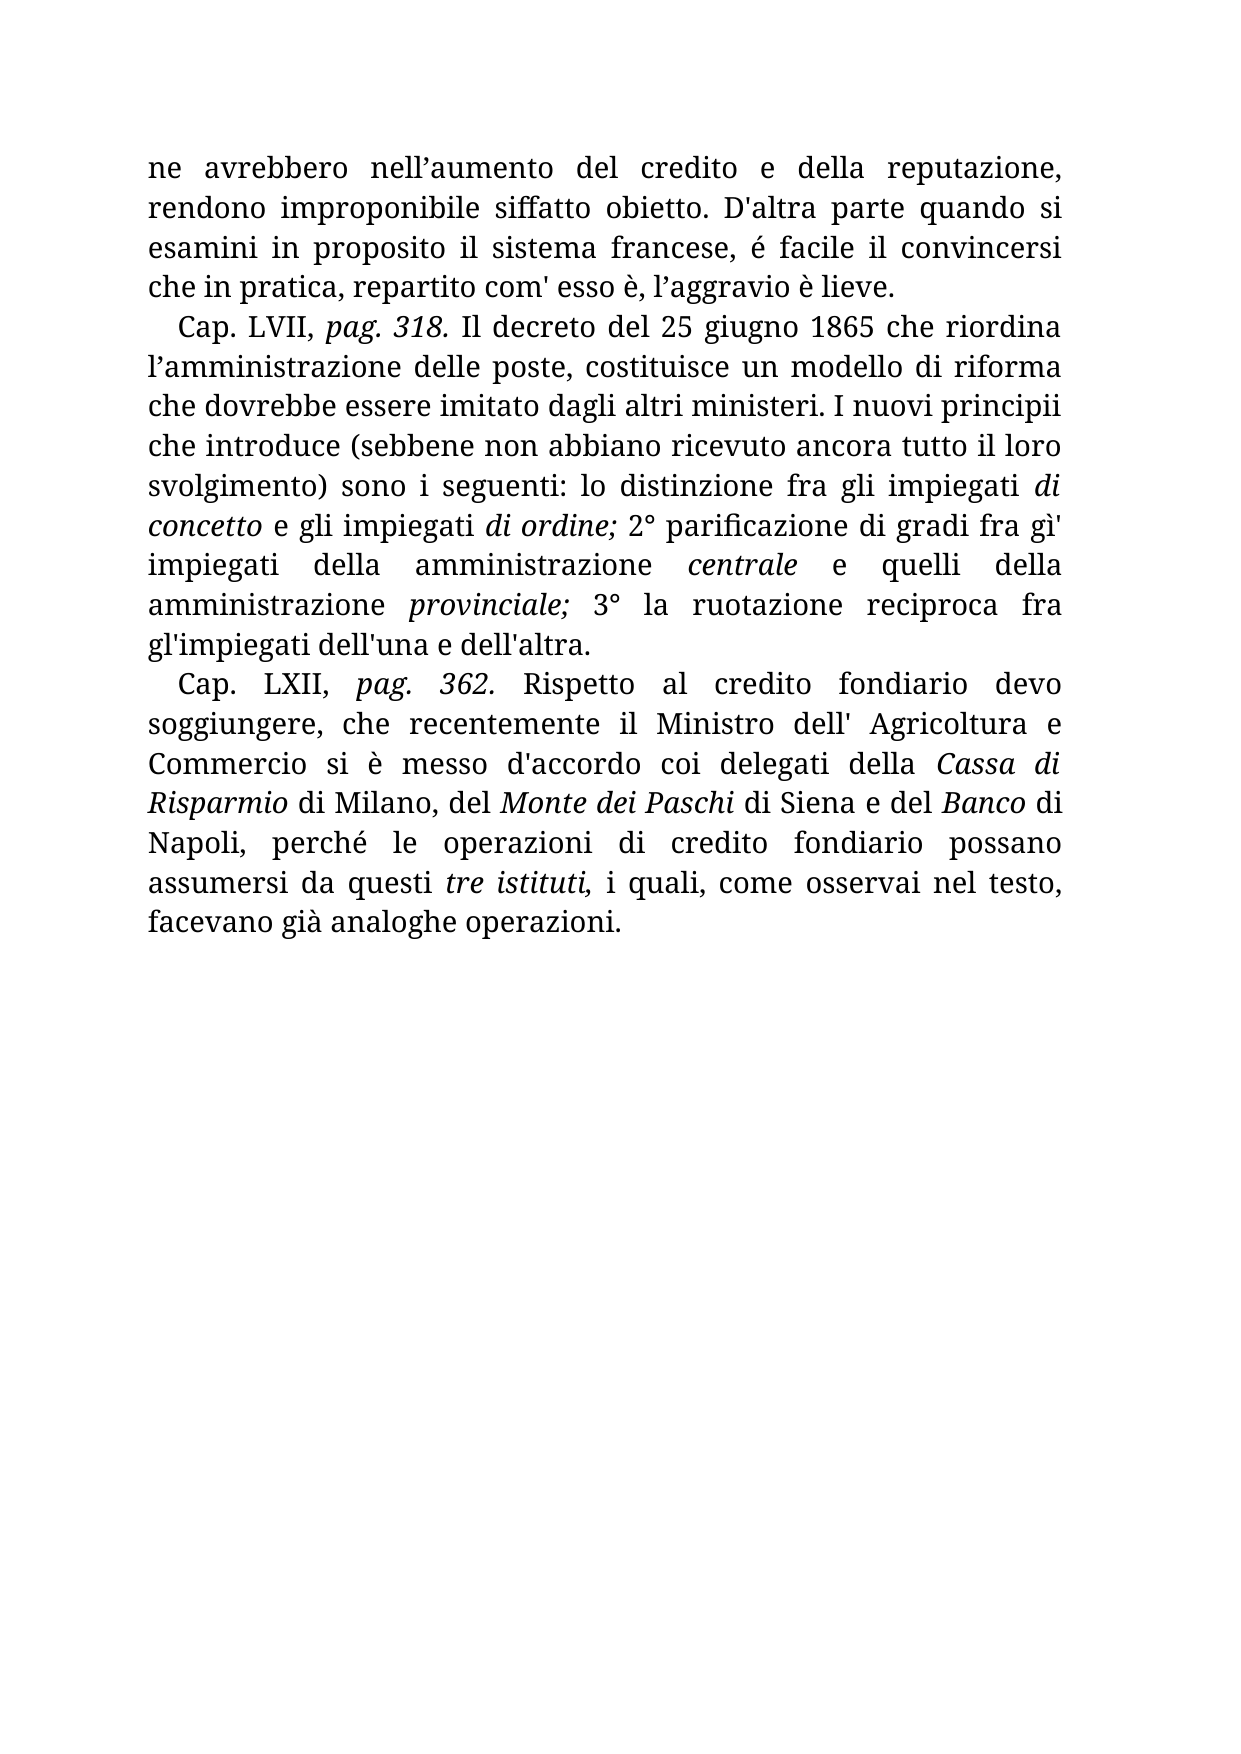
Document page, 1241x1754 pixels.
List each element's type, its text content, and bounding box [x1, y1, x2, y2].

text Cap. LXII, pag. 362. Rispetto al credito fondiario devo soggiungere, che recentemente il Ministro dell' Agricoltura e Commercio si è messo d'accordo coi delegati della Cassa di Risparmio di Milano, del Monte dei Paschi di Siena e del Banco di Napoli, perché le operazioni di credito fondiario possano assumersi da questi tre istituti, i quali, come osservai nel testo, facevano già analoghe operazioni. [148, 663, 1063, 941]
text Cap. LVII, pag. 318. Il decreto del 25 giugno 1865 che riordina l’amministrazione delle poste, costituisce un modello di riforma che dovrebbe essere imitato dagli altri ministeri. I nuovi principii che introduce (sebbene non abbiano ricevuto ancora tutto il loro svolgimento) sono i seguenti: lo distinzione fra gli impiegati di concetto e gli impiegati di ordine; 2° parificazione di gradi fra gì' impiegati della amministrazione centrale e quelli della amministrazione provinciale; 3° la ruotazione reciproca fra gl'impiegati dell'una e dell'altra. [148, 306, 1063, 663]
text ne avrebbero nell’aumento del credito e della reputazione, rendono improponibile siffatto obietto. D'altra parte quando si esamini in proposito il sistema francese, é facile il convincersi che in pratica, repartito com' esso è, l’aggravio è lieve. [148, 148, 1063, 306]
